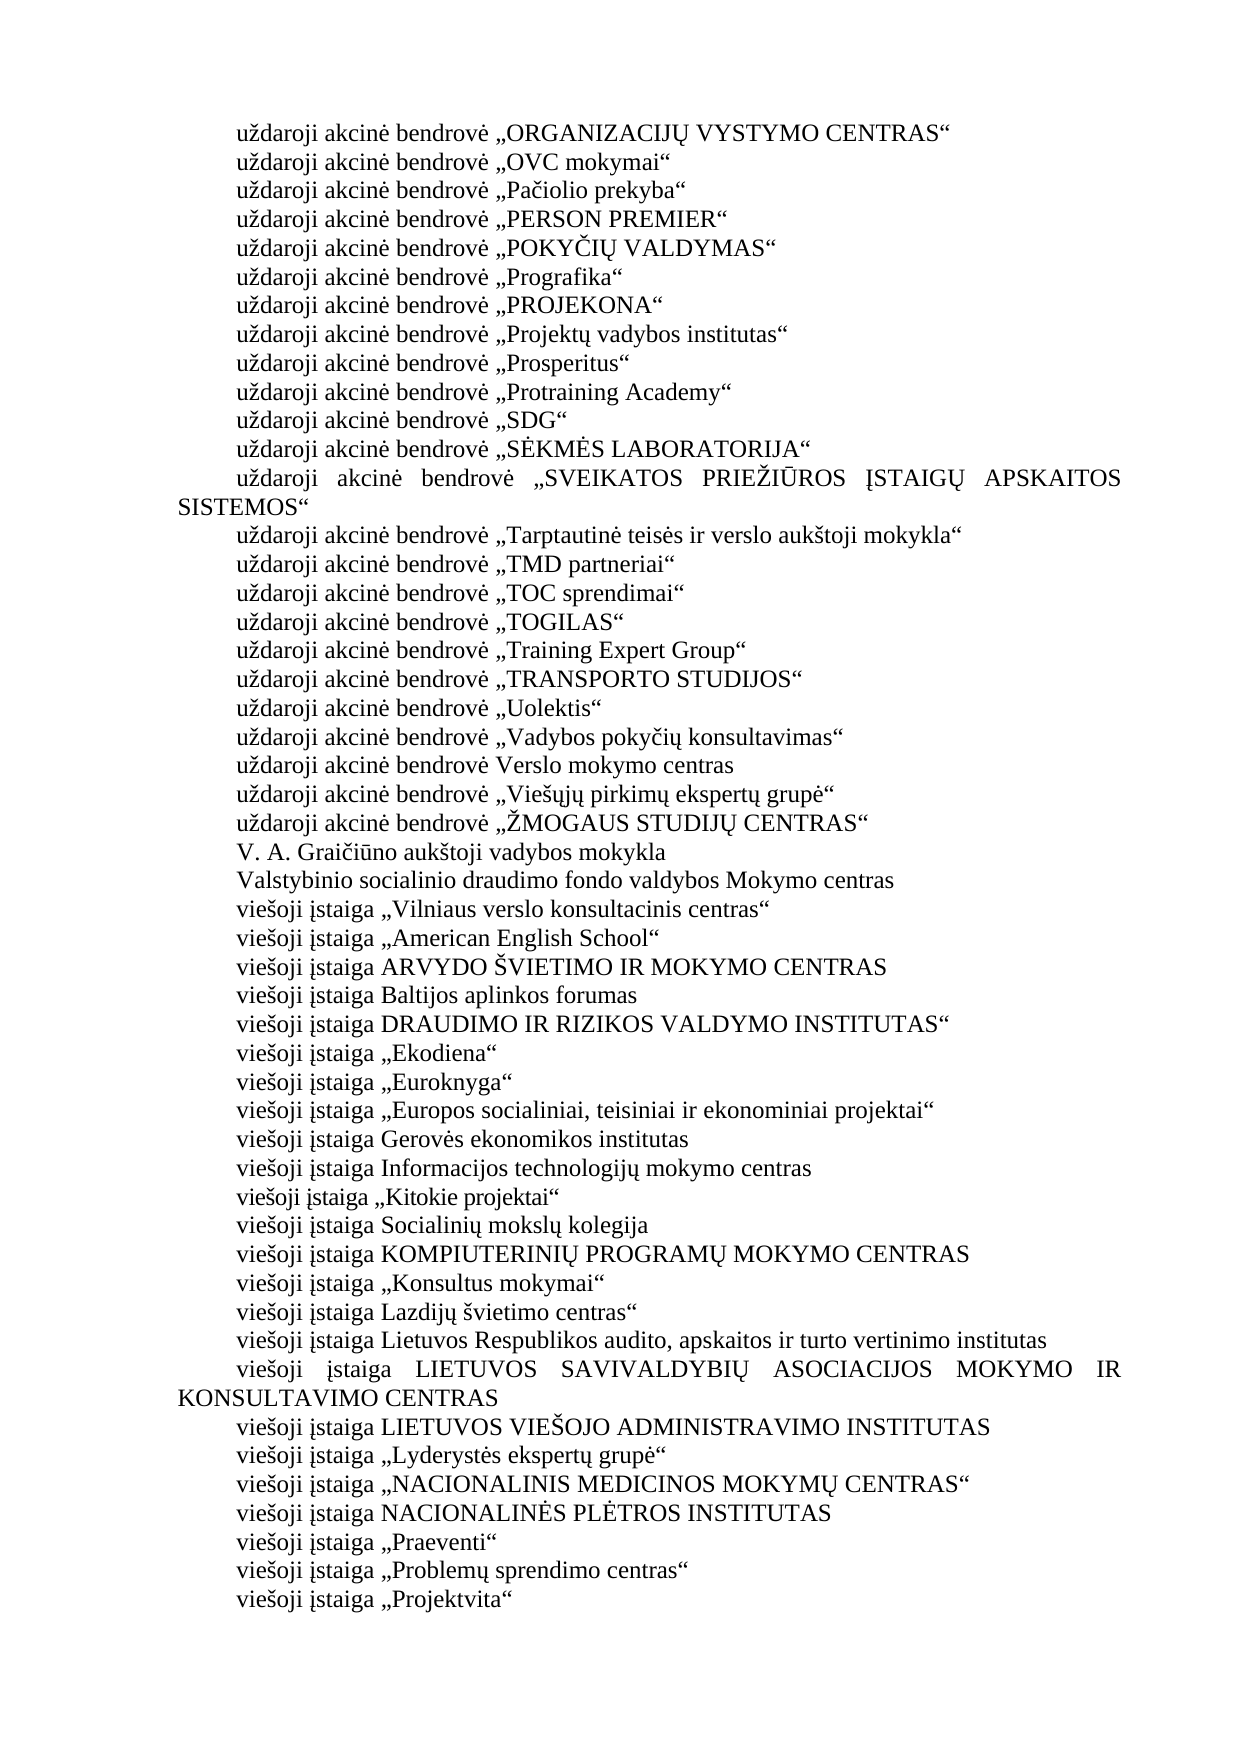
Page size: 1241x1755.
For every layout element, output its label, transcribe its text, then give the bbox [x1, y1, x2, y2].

text uždaroji akcinė bendrovė „SĖKMĖS LABORATORIJA“ [177, 434, 1122, 463]
text uždaroji akcinė bendrovė „Vadybos pokyčių konsultavimas“ [177, 722, 1122, 751]
text viešoji įstaiga Socialinių mokslų kolegija [177, 1211, 1122, 1239]
text uždaroji akcinė bendrovė Verslo mokymo centras [177, 751, 1122, 779]
text viešoji įstaiga LIETUVOS VIEŠOJO ADMINISTRAVIMO INSTITUTAS [177, 1412, 1122, 1441]
text viešoji įstaiga KOMPIUTERINIŲ PROGRAMŲ MOKYMO CENTRAS [177, 1239, 1122, 1268]
text uždaroji akcinė bendrovė „PERSON PREMIER“ [177, 204, 1122, 233]
text viešoji įstaiga „Kitokie projektai“ [177, 1182, 1122, 1211]
text uždaroji akcinė bendrovė „Protraining Academy“ [177, 377, 1122, 406]
text uždaroji akcinė bendrovė „Pačiolio prekyba“ [177, 176, 1122, 204]
text viešoji įstaiga „Praeventi“ [177, 1527, 1122, 1556]
text viešoji įstaiga „Vilniaus verslo konsultacinis centras“ [177, 894, 1122, 923]
text viešoji įstaiga NACIONALINĖS PLĖTROS INSTITUTAS [177, 1498, 1122, 1527]
text uždaroji akcinė bendrovė „TOC sprendimai“ [177, 578, 1122, 607]
text viešoji įstaiga ARVYDO ŠVIETIMO IR MOKYMO CENTRAS [177, 952, 1122, 981]
text viešoji įstaiga „American English School“ [177, 923, 1122, 952]
text viešoji įstaiga LIETUVOS SAVIVALDYBIŲ ASOCIACIJOS MOKYMO IR KONSULTAVIMO CENTRAS [177, 1354, 1122, 1412]
text uždaroji akcinė bendrovė „OVC mokymai“ [177, 147, 1122, 176]
text uždaroji akcinė bendrovė „Projektų vadybos institutas“ [177, 319, 1122, 348]
text uždaroji akcinė bendrovė „Training Expert Group“ [177, 636, 1122, 664]
text viešoji įstaiga Gerovės ekonomikos institutas [177, 1124, 1122, 1153]
text viešoji įstaiga Baltijos aplinkos forumas [177, 981, 1122, 1009]
text uždaroji akcinė bendrovė „TRANSPORTO STUDIJOS“ [177, 664, 1122, 693]
text viešoji įstaiga Informacijos technologijų mokymo centras [177, 1153, 1122, 1182]
text viešoji įstaiga „Projektvita“ [177, 1584, 1122, 1613]
text uždaroji akcinė bendrovė „Projekona“ [177, 291, 1122, 319]
text viešoji įstaiga „Europos socialiniai, teisiniai ir ekonominiai projektai“ [177, 1096, 1122, 1124]
text viešoji įstaiga „Problemų sprendimo centras“ [177, 1556, 1122, 1584]
text uždaroji akcinė bendrovė „Viešųjų pirkimų ekspertų grupė“ [177, 779, 1122, 808]
text V. A. Graičiūno aukštoji vadybos mokykla [177, 837, 1122, 866]
text uždaroji akcinė bendrovė „TMD partneriai“ [177, 549, 1122, 578]
text uždaroji akcinė bendrovė „POKYČIŲ VALDYMAS“ [177, 233, 1122, 262]
text viešoji įstaiga „Lyderystės ekspertų grupė“ [177, 1441, 1122, 1469]
text uždaroji akcinė bendrovė „SVEIKATOS PRIEŽIŪROS ĮSTAIGŲ APSKAITOS SISTEMOS“ [177, 463, 1122, 521]
text viešoji įstaiga „Ekodiena“ [177, 1038, 1122, 1067]
text uždaroji akcinė bendrovė „Prosperitus“ [177, 348, 1122, 377]
text viešoji įstaiga „Euroknyga“ [177, 1067, 1122, 1096]
text uždaroji akcinė bendrovė „ORGANIZACIJŲ VYSTYMO CENTRAS“ [177, 118, 1122, 147]
text uždaroji akcinė bendrovė „Tarptautinė teisės ir verslo aukštoji mokykla“ [177, 521, 1122, 549]
text viešoji įstaiga „NACIONALINIS MEDICINOS MOKYMŲ CENTRAS“ [177, 1469, 1122, 1498]
text viešoji įstaiga „Konsultus mokymai“ [177, 1268, 1122, 1297]
text viešoji įstaiga Lietuvos Respublikos audito, apskaitos ir turto vertinimo institutas [177, 1326, 1122, 1354]
text uždaroji akcinė bendrovė „TOGILAS“ [177, 607, 1122, 636]
text uždaroji akcinė bendrovė „Uolektis“ [177, 693, 1122, 722]
text uždaroji akcinė bendrovė „ŽMOGAUS STUDIJŲ CENTRAS“ [177, 808, 1122, 837]
text Valstybinio socialinio draudimo fondo valdybos Mokymo centras [177, 866, 1122, 894]
text viešoji įstaiga Lazdijų švietimo centras“ [177, 1297, 1122, 1326]
text uždaroji akcinė bendrovė „Prografika“ [177, 262, 1122, 291]
text viešoji įstaiga DRAUDIMO IR RIZIKOS VALDYMO INSTITUTAS“ [177, 1009, 1122, 1038]
text uždaroji akcinė bendrovė „SDG“ [177, 406, 1122, 434]
